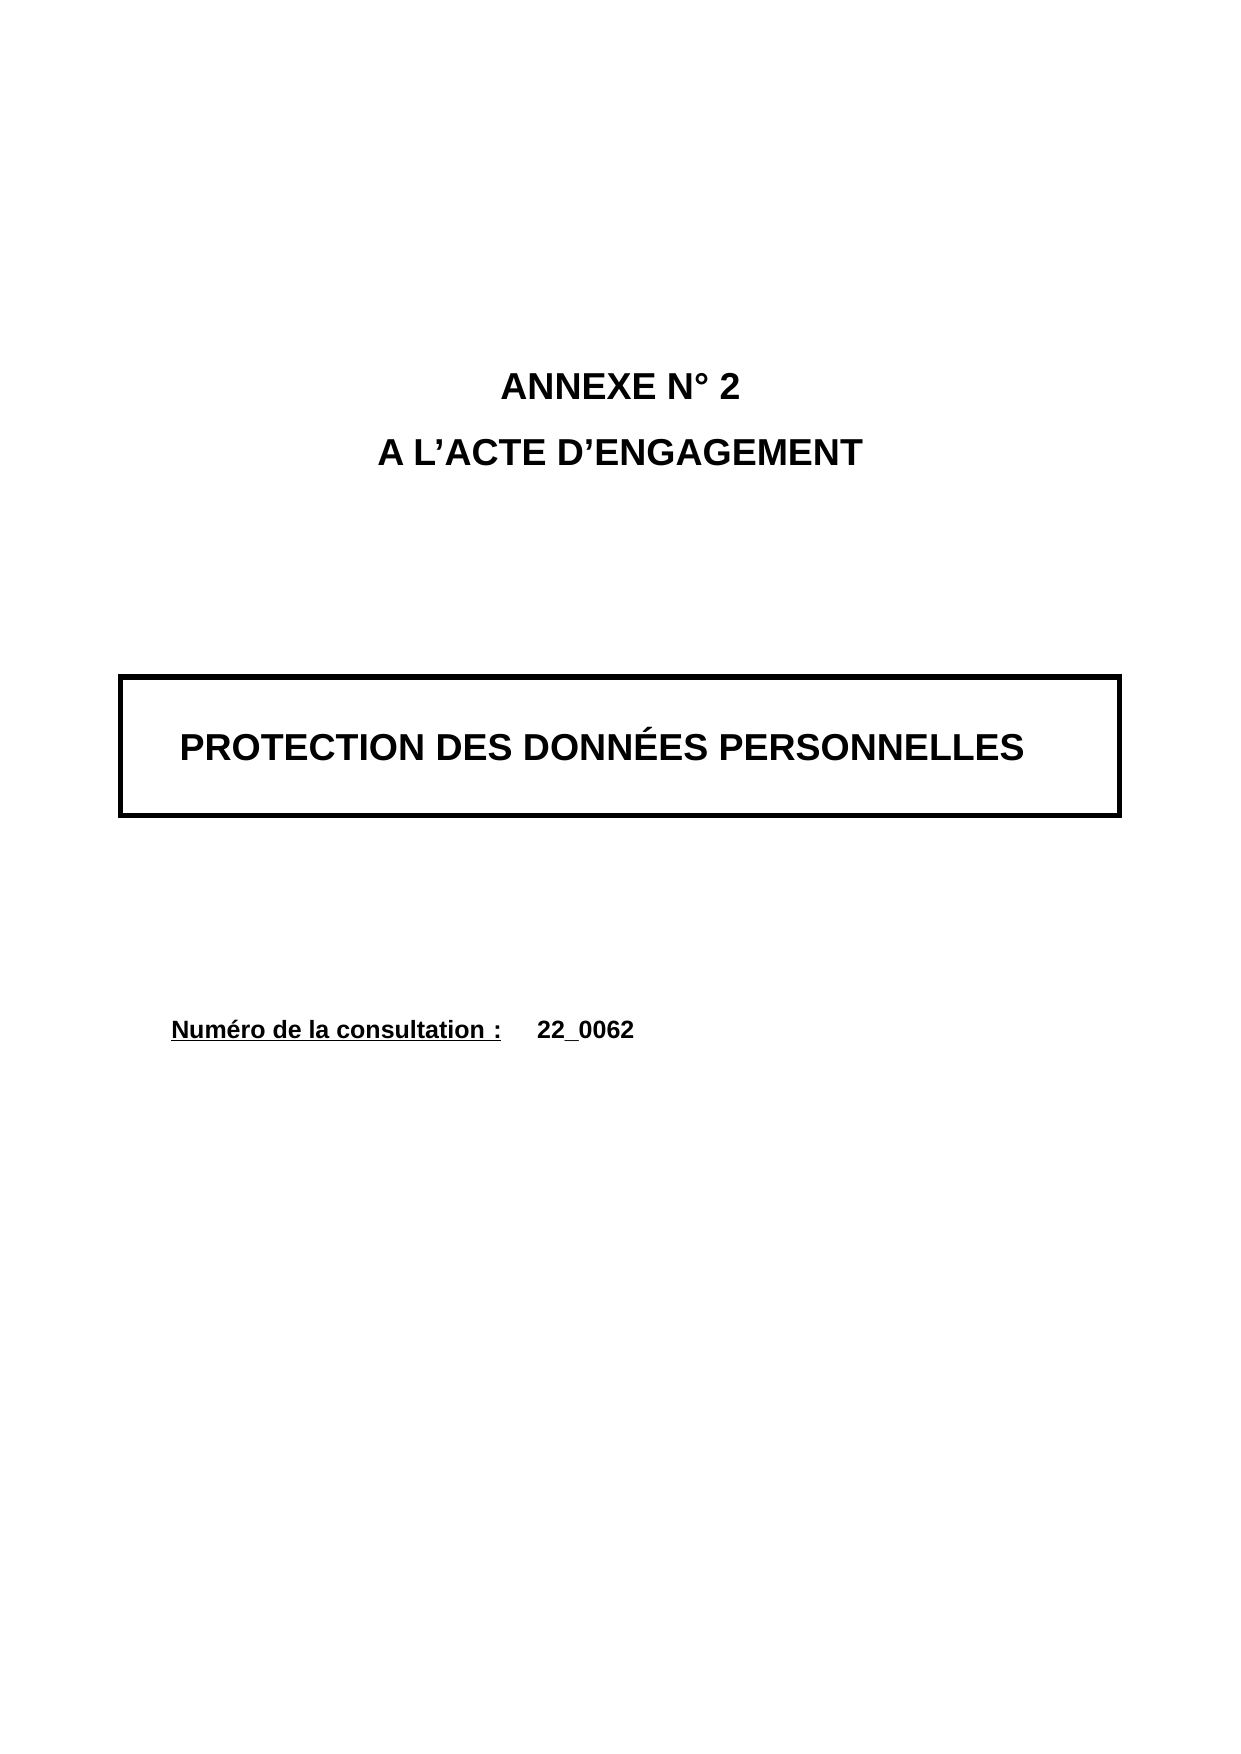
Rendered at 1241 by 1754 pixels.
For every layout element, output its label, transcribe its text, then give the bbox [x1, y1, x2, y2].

text A L’ACTE D’ENGAGEMENT [118, 431, 1122, 600]
text Numéro de la consultation : 22_0062 [171, 1014, 1122, 1043]
text ANNEXE N° 2 [118, 364, 1122, 407]
text PROTECTION DES DONNÉES PERSONNELLES [123, 717, 1117, 768]
